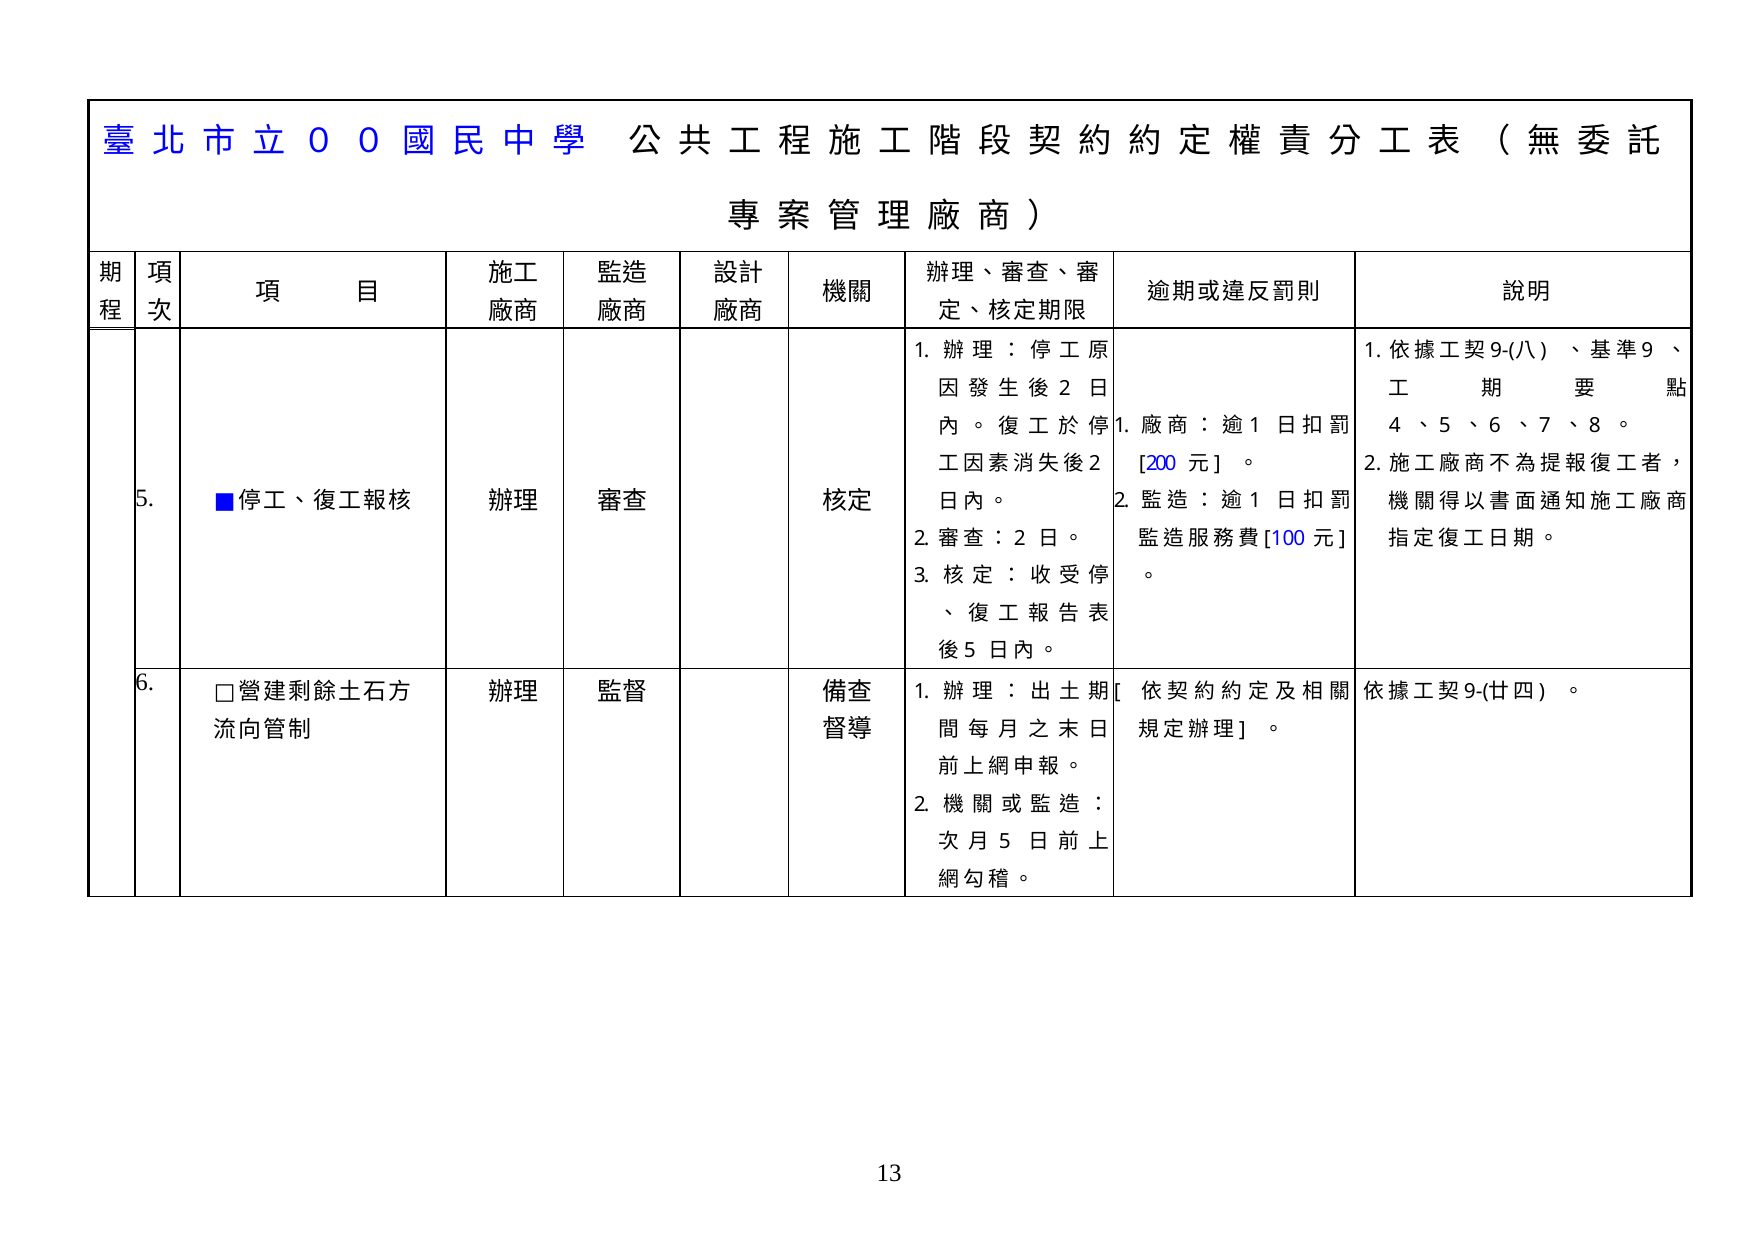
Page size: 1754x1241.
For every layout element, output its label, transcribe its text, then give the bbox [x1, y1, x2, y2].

table_cell 核定 [789, 329, 904, 668]
table_cell 說明 [1356, 252, 1690, 327]
table_cell ■停工、復工報核 [181, 329, 445, 668]
table_cell □營建剩餘土石方流向管制 [181, 669, 445, 896]
table_cell [依契約約定及相關規定辦理]。 [1114, 669, 1354, 896]
table_cell [681, 669, 788, 896]
table_cell 辦理 [447, 669, 563, 896]
table_cell 備查 督導 [789, 669, 904, 896]
table_cell 設計 廠商 [681, 252, 788, 327]
table_cell [136, 669, 179, 896]
table_cell 1.廠商：逾1日扣罰[200元]。 2.監造：逾1日扣罰監造服務費[100元]。 [1114, 329, 1354, 668]
table_cell 審查 [564, 329, 679, 668]
table_cell 項次 [136, 252, 179, 327]
table_cell 辦理 [447, 329, 563, 668]
table_cell 1.辦理：出土期間每月之末日前上網申報。 2.機關或監造：次月5日前上網勾稽。 [906, 669, 1113, 896]
table_cell [136, 329, 179, 668]
table_cell 辦理、審查、審定、核定期限 [906, 252, 1113, 327]
table_cell 監督 [564, 669, 679, 896]
table_cell [681, 329, 788, 668]
table_cell 1.辦理：停工原因發生後2日內。復工於停工因素消失後2日內。 2.審查：2 日。 3.核定：收受停、復工報告表後5日內。 [906, 329, 1113, 668]
table_cell [90, 330, 134, 896]
table_cell 施工 廠商 [447, 252, 563, 327]
table_cell 依據工契9-(廿四)。 [1356, 669, 1690, 896]
table_cell 1.依據工契9-(八)、基準9、工期要點4、5、6、7、8。 2.施工廠商不為提報復工者，機關得以書面通知施工廠商指定復工日期。 [1356, 329, 1690, 668]
table_cell 期程 [90, 252, 134, 327]
table_cell 項 目 [181, 252, 445, 327]
table_header 臺北市立００國民中學 公共工程施工階段契約約定權責分工表（無委託專案管理廠商） [90, 101, 1690, 251]
table_cell 監造 廠商 [564, 252, 679, 327]
table_cell 逾期或違反罰則 [1114, 252, 1354, 327]
table_cell 機關 [789, 252, 904, 327]
